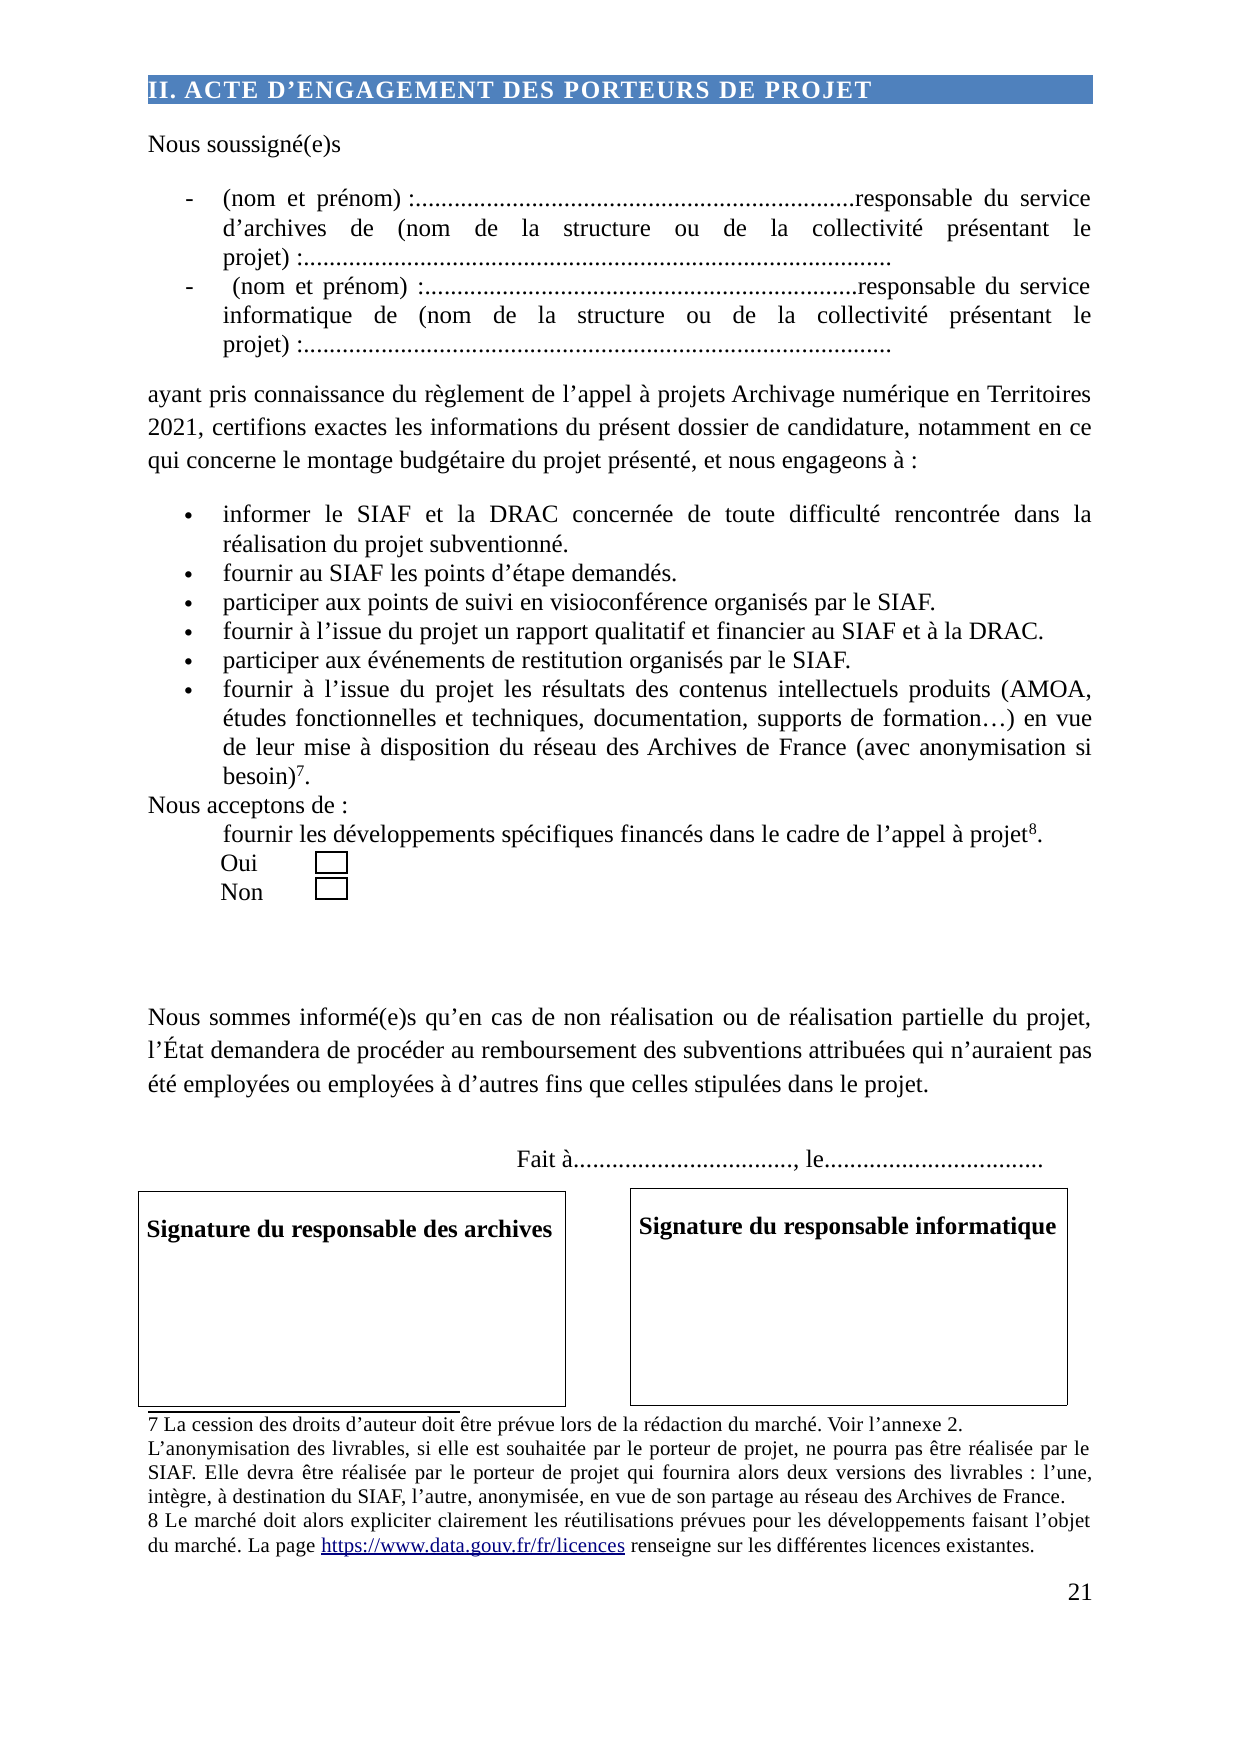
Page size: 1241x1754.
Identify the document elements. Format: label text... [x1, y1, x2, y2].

list L’anonymisation des livrables, si elle est souhaitée par le porteur de projet, ne pourra pas être réalisée par le SIAF. Elle devra être réalisée par le porteur de projet qui fournira alors deux versions des livrables : l’une, intègre, à destination du SIAF, l’autre, anonymisée, en vue de son partage au réseau des Archives de France. [148, 1436, 1093, 1508]
list fournir au SIAF les points d’étape demandés. [185, 557, 1093, 587]
text ayant pris connaissance du règlement de l’appel à projets Archivage numérique en Territoires 2021, certifions exactes les informations du présent dossier de candidature, notamment en ce qui concerne le montage budgétaire du projet présenté, et nous engageons à : [148, 378, 1093, 474]
list fournir à l’issue du projet un rapport qualitatif et financier au SIAF et à la DRAC. [185, 616, 1093, 645]
text Nous sommes informé(e)s qu’en cas de non réalisation ou de réalisation partielle du projet, l’État demandera de procéder au remboursement des subventions attribuées qui n’auraient pas été employées ou employées à d’autres fins que celles stipulées dans le projet. [148, 1002, 1093, 1098]
text Nous acceptons de : [148, 790, 1093, 819]
list fournir les développements spécifiques financés dans le cadre de l’appel à projet. [223, 819, 1093, 848]
text Nous soussigné(e)s [148, 129, 1093, 158]
text Le marché doit alors expliciter clairement les réutilisations prévues pour les développements faisant l’objet du marché. La page https://www.data.gouv.fr/fr/licences renseigne sur les différentes licences existantes. [148, 1508, 1093, 1556]
text Signature du responsable informatique [639, 1211, 1058, 1240]
list participer aux points de suivi en visioconférence organisés par le SIAF. [185, 587, 1093, 616]
list Non [148, 877, 1093, 906]
text Signature du responsable des archives [146, 1214, 557, 1243]
list participer aux événements de restitution organisés par le SIAF. [185, 645, 1093, 674]
subtitle II. Acte d’engagement des porteurs de projet [148, 75, 1093, 104]
list La cession des droits d’auteur doit être prévue lors de la rédaction du marché. Voir l’annexe 2. [148, 1412, 1093, 1436]
list (nom et prénom) :....................................................................responsable du service d’archives de (nom de la structure ou de la collectivité présentant le projet) :........................................................................................... [185, 183, 1093, 271]
list Oui [148, 848, 1093, 877]
text Fait à.................................., le.................................. [148, 1144, 1093, 1173]
list fournir à l’issue du projet les résultats des contenus intellectuels produits (AMOA, études fonctionnelles et techniques, documentation, supports de formation…) en vue de leur mise à disposition du réseau des Archives de France (avec anonymisation si besoin). [185, 674, 1093, 790]
list (nom et prénom) :...................................................................responsable du service informatique de (nom de la structure ou de la collectivité présentant le projet) :........................................................................................... [185, 271, 1093, 358]
list informer le SIAF et la DRAC concernée de toute difficulté rencontrée dans la réalisation du projet subventionné. [185, 499, 1093, 557]
